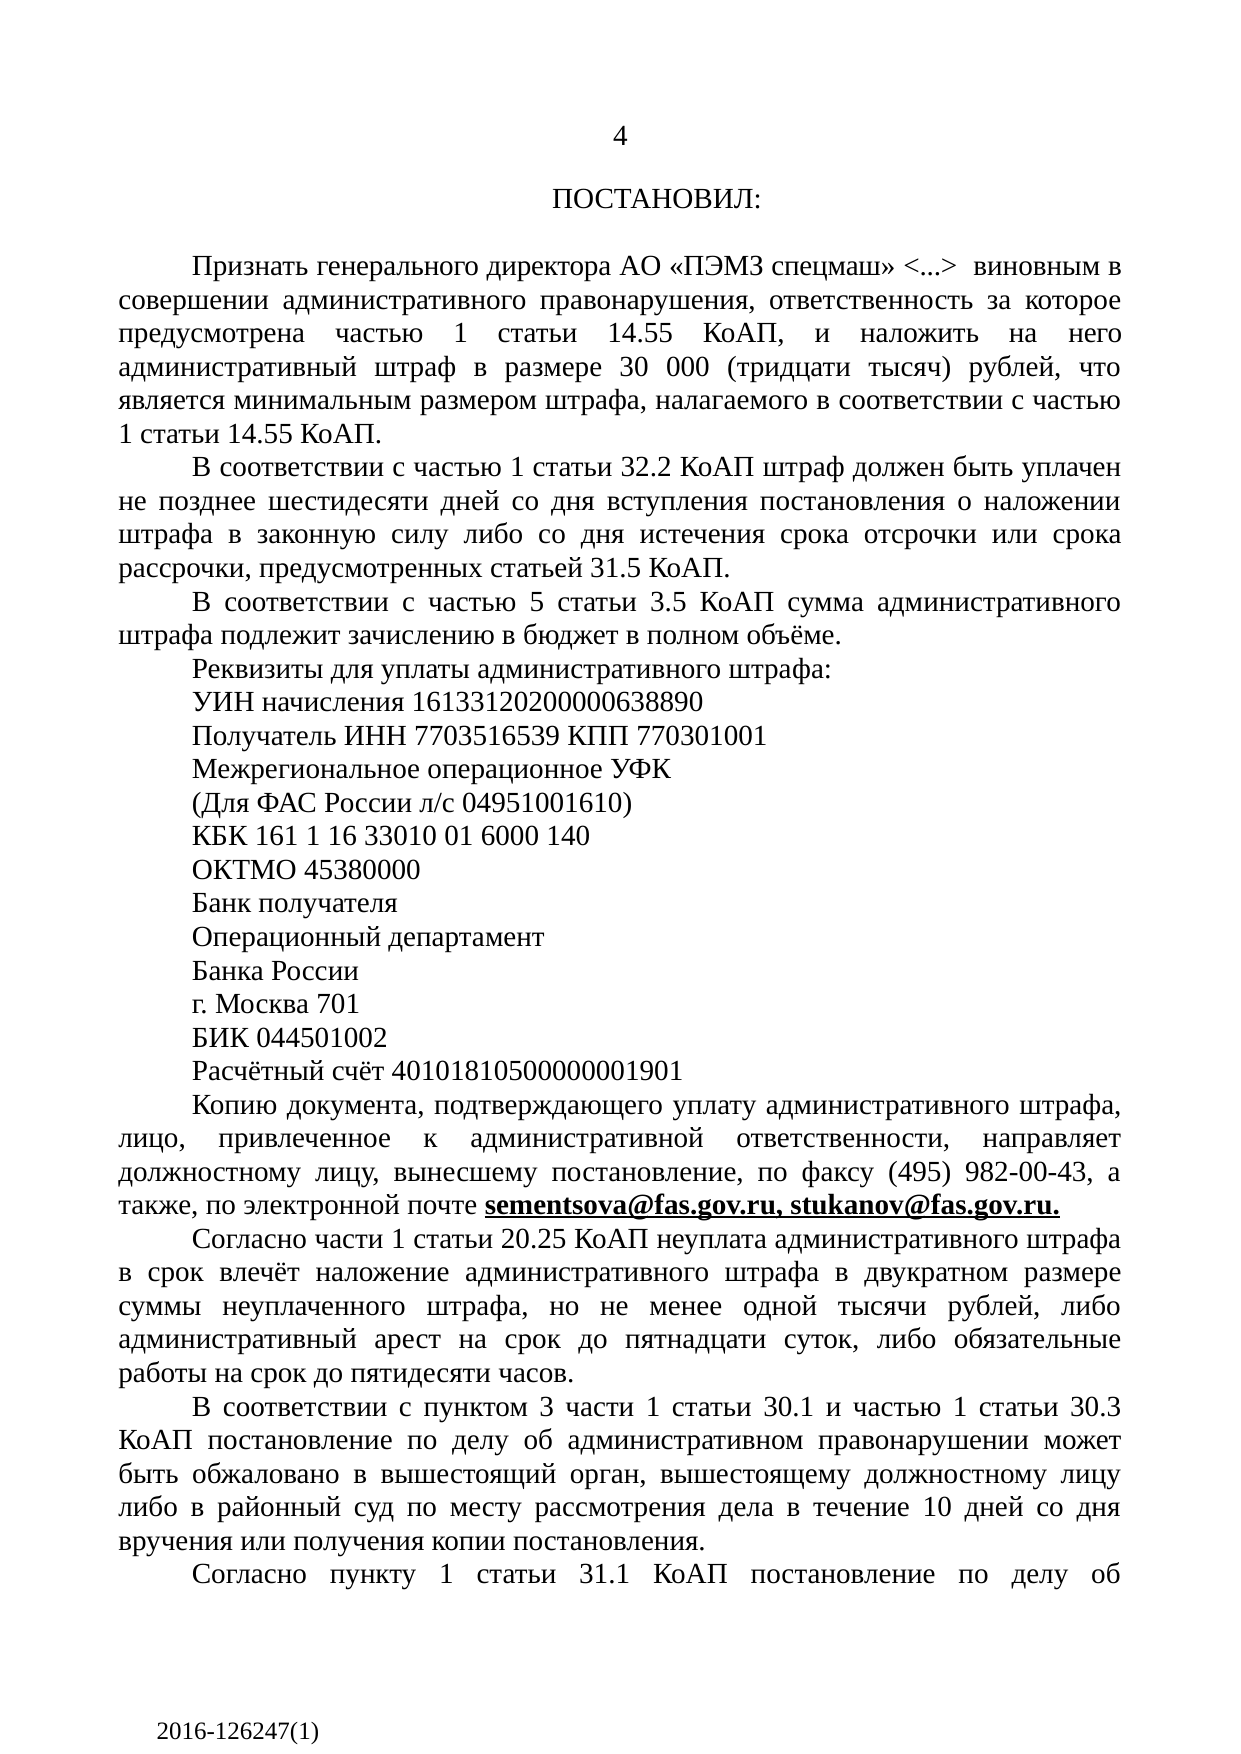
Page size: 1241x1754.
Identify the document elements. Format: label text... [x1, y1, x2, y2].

text Признать генерального директора АО «ПЭМЗ спецмаш» <...> виновным в совершении административного правонарушения, ответственность за которое предусмотрена частью 1 статьи 14.55 КоАП, и наложить на него административный штраф в размере 30 000 (тридцати тысяч) рублей, что является минимальным размером штрафа, налагаемого в соответствии с частью 1 статьи 14.55 КоАП. [118, 248, 1122, 449]
text Согласно части 1 статьи 20.25 КоАП неуплата административного штрафа в срок влечёт наложение административного штрафа в двукратном размере суммы неуплаченного штрафа, но не менее одной тысячи рублей, либо административный арест на срок до пятнадцати суток, либо обязательные работы на срок до пятидесяти часов. [118, 1221, 1122, 1389]
text Банк получателя [118, 886, 1122, 919]
text БИК 044501002 [118, 1020, 1122, 1053]
text ПОСТАНОВИЛ: [118, 181, 1122, 215]
text Реквизиты для уплаты административного штрафа: [118, 651, 1122, 684]
text В соответствии с частью 1 статьи 32.2 КоАП штраф должен быть уплачен не позднее шестидесяти дней со дня вступления постановления о наложении штрафа в законную силу либо со дня истечения срока отсрочки или срока рассрочки, предусмотренных статьей 31.5 КоАП. [118, 449, 1122, 584]
text Копию документа, подтверждающего уплату административного штрафа, лицо, привлеченное к административной ответственности, направляет должностному лицу, вынесшему постановление, по факсу (495) 982-00-43, а также, по электронной почте sementsova@fas.gov.ru, stukanov@fas.gov.ru. [118, 1087, 1122, 1221]
text В соответствии с частью 5 статьи 3.5 КоАП сумма административного штрафа подлежит зачислению в бюджет в полном объёме. [118, 584, 1122, 651]
text КБК 161 1 16 33010 01 6000 140 [118, 818, 1122, 852]
text Согласно пункту 1 статьи 31.1 КоАП постановление по делу об [118, 1556, 1122, 1590]
text В соответствии с пунктом 3 части 1 статьи 30.1 и частью 1 статьи 30.3 КоАП постановление по делу об административном правонарушении может быть обжаловано в вышестоящий орган, вышестоящему должностному лицу либо в районный суд по месту рассмотрения дела в течение 10 дней со дня вручения или получения копии постановления. [118, 1389, 1122, 1556]
text Межрегиональное операционное УФК [118, 751, 1122, 785]
text Получатель ИНН 7703516539 КПП 770301001 [118, 718, 1122, 751]
text Операционный департамент [118, 919, 1122, 953]
text г. Москва 701 [118, 986, 1122, 1020]
text Расчётный счёт 40101810500000001901 [118, 1053, 1122, 1087]
text (Для ФАС России л/с 04951001610) [118, 785, 1122, 818]
text Банка России [118, 953, 1122, 986]
text УИН начисления 16133120200000638890 [118, 684, 1122, 718]
text ОКТМО 45380000 [118, 852, 1122, 886]
